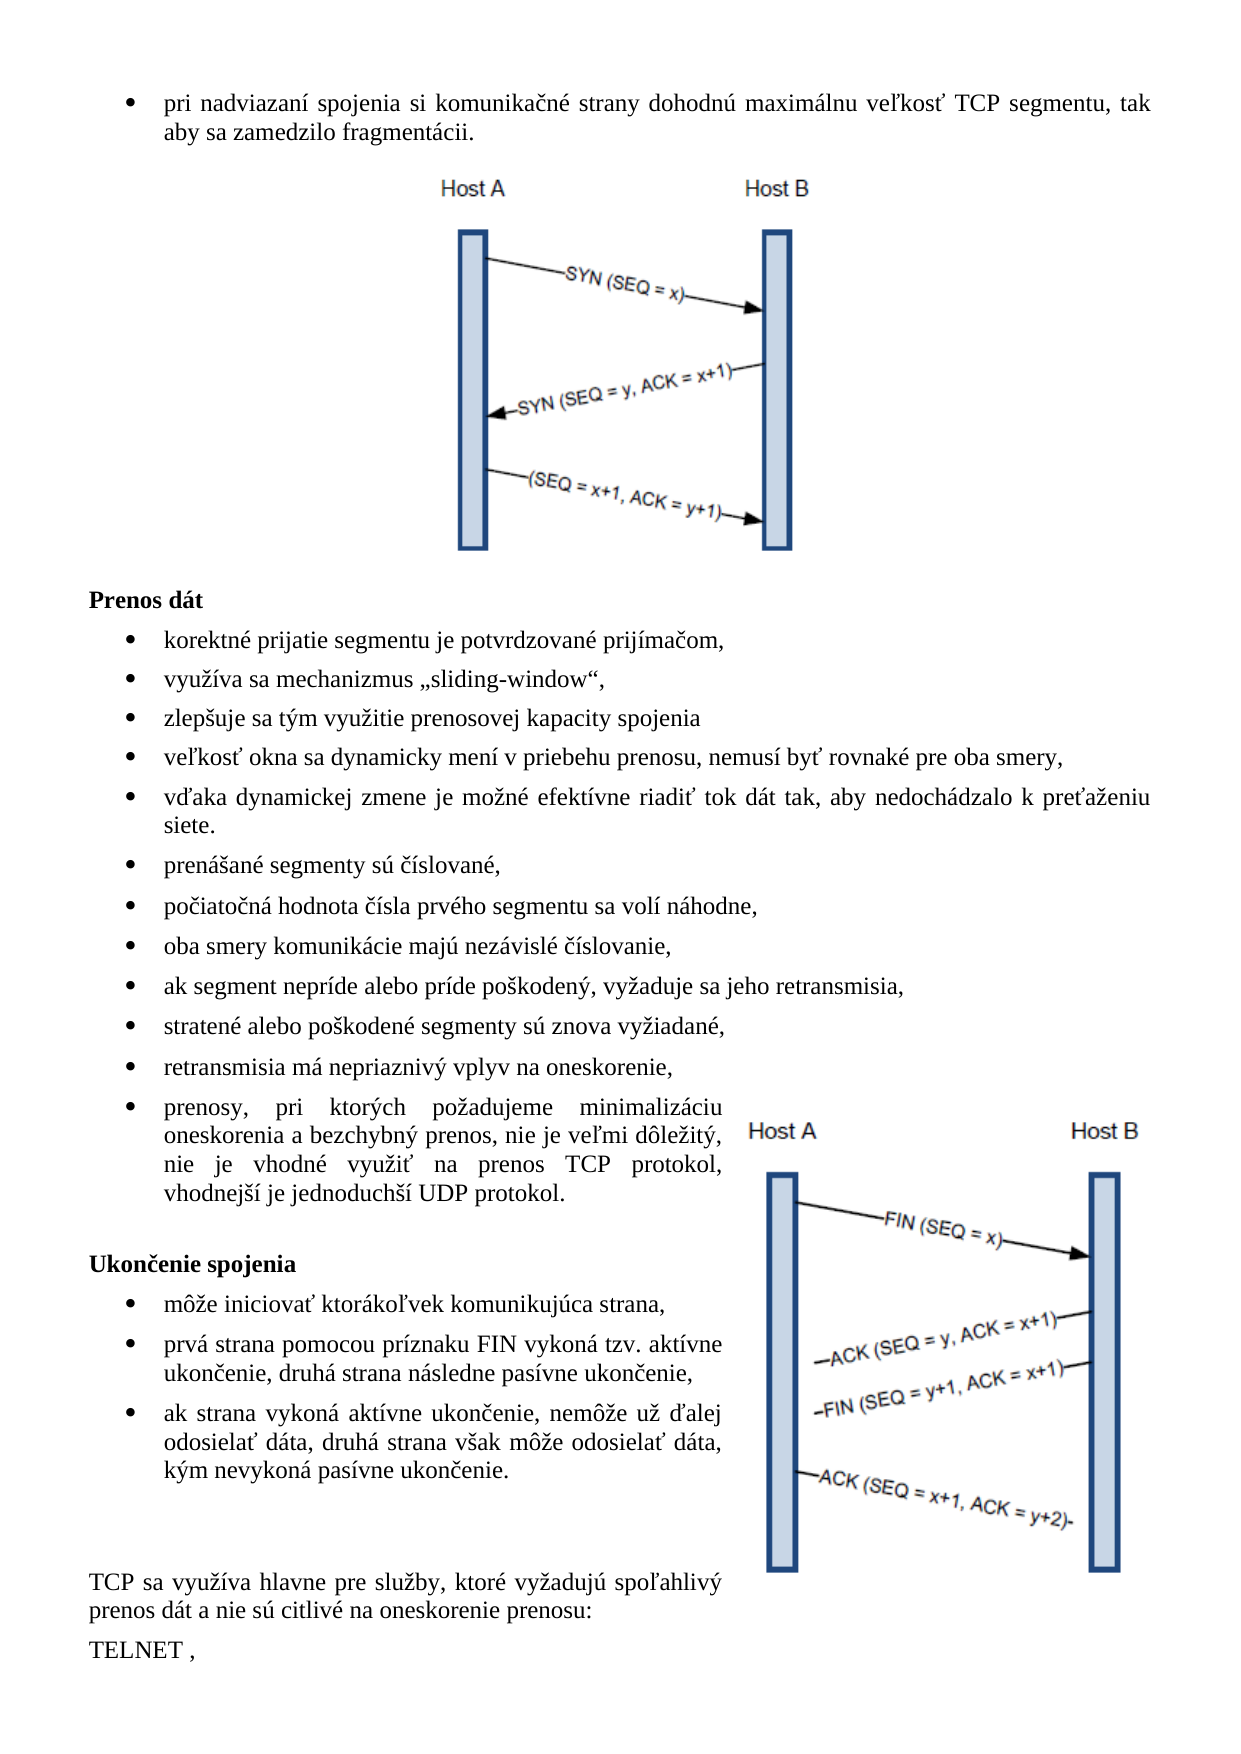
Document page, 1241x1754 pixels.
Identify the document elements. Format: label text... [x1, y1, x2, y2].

list pri nadviazaní spojenia si komunikačné strany dohodnú maximálnu veľkosť TCP segmentu, tak aby sa zamedzilo fragmentácii. [126, 88, 1152, 146]
list zlepšuje sa tým využitie prenosovej kapacity spojenia [126, 703, 1152, 732]
list môže iniciovať ktorákoľvek komunikujúca strana, [126, 1289, 723, 1318]
list prenosy, pri ktorých požadujeme minimalizáciu oneskorenia a bezchybný prenos, nie je veľmi dôležitý, nie je vhodné využiť na prenos TCP protokol, vhodnejší je jednoduchší UDP protokol. [126, 1092, 1158, 1595]
list prenášané segmenty sú číslované, [126, 851, 1152, 879]
text Prenos dát [88, 585, 1152, 613]
list veľkosť okna sa dynamicky mení v priebehu prenosu, nemusí byť rovnaké pre oba smery, [126, 742, 1152, 771]
text TCP sa využíva hlavne pre služby, ktoré vyžadujú spoľahlivý prenos dát a nie sú citlivé na oneskorenie prenosu: [88, 1567, 1152, 1624]
list retransmisia má nepriaznivý vplyv na oneskorenie, [126, 1052, 1152, 1080]
list ak segment nepríde alebo príde poškodený, vyžaduje sa jeho retransmisia, [126, 971, 1152, 1000]
list počiatočná hodnota čísla prvého segmentu sa volí náhodne, [126, 891, 1152, 919]
list prvá strana pomocou príznaku FIN vykoná tzv. aktívne ukončenie, druhá strana následne pasívne ukončenie, [126, 1329, 723, 1387]
list využíva sa mechanizmus „sliding-window“, [126, 664, 1152, 693]
list ak strana vykoná aktívne ukončenie, nemôže už ďalej odosielať dáta, druhá strana však môže odosielať dáta, kým nevykoná pasívne ukončenie. [126, 1398, 723, 1484]
list korektné prijatie segmentu je potvrdzované prijímačom, [126, 625, 1152, 654]
text TELNET , [88, 1636, 1152, 1664]
list stratené alebo poškodené segmenty sú znova vyžiadané, [126, 1011, 1152, 1040]
list vďaka dynamickej zmene je možné efektívne riadiť tok dát tak, aby nedochádzalo k preťaženiu siete. [126, 782, 1152, 839]
list oba smery komunikácie majú nezávislé číslovanie, [126, 931, 1152, 960]
text Ukončenie spojenia [88, 1249, 723, 1277]
